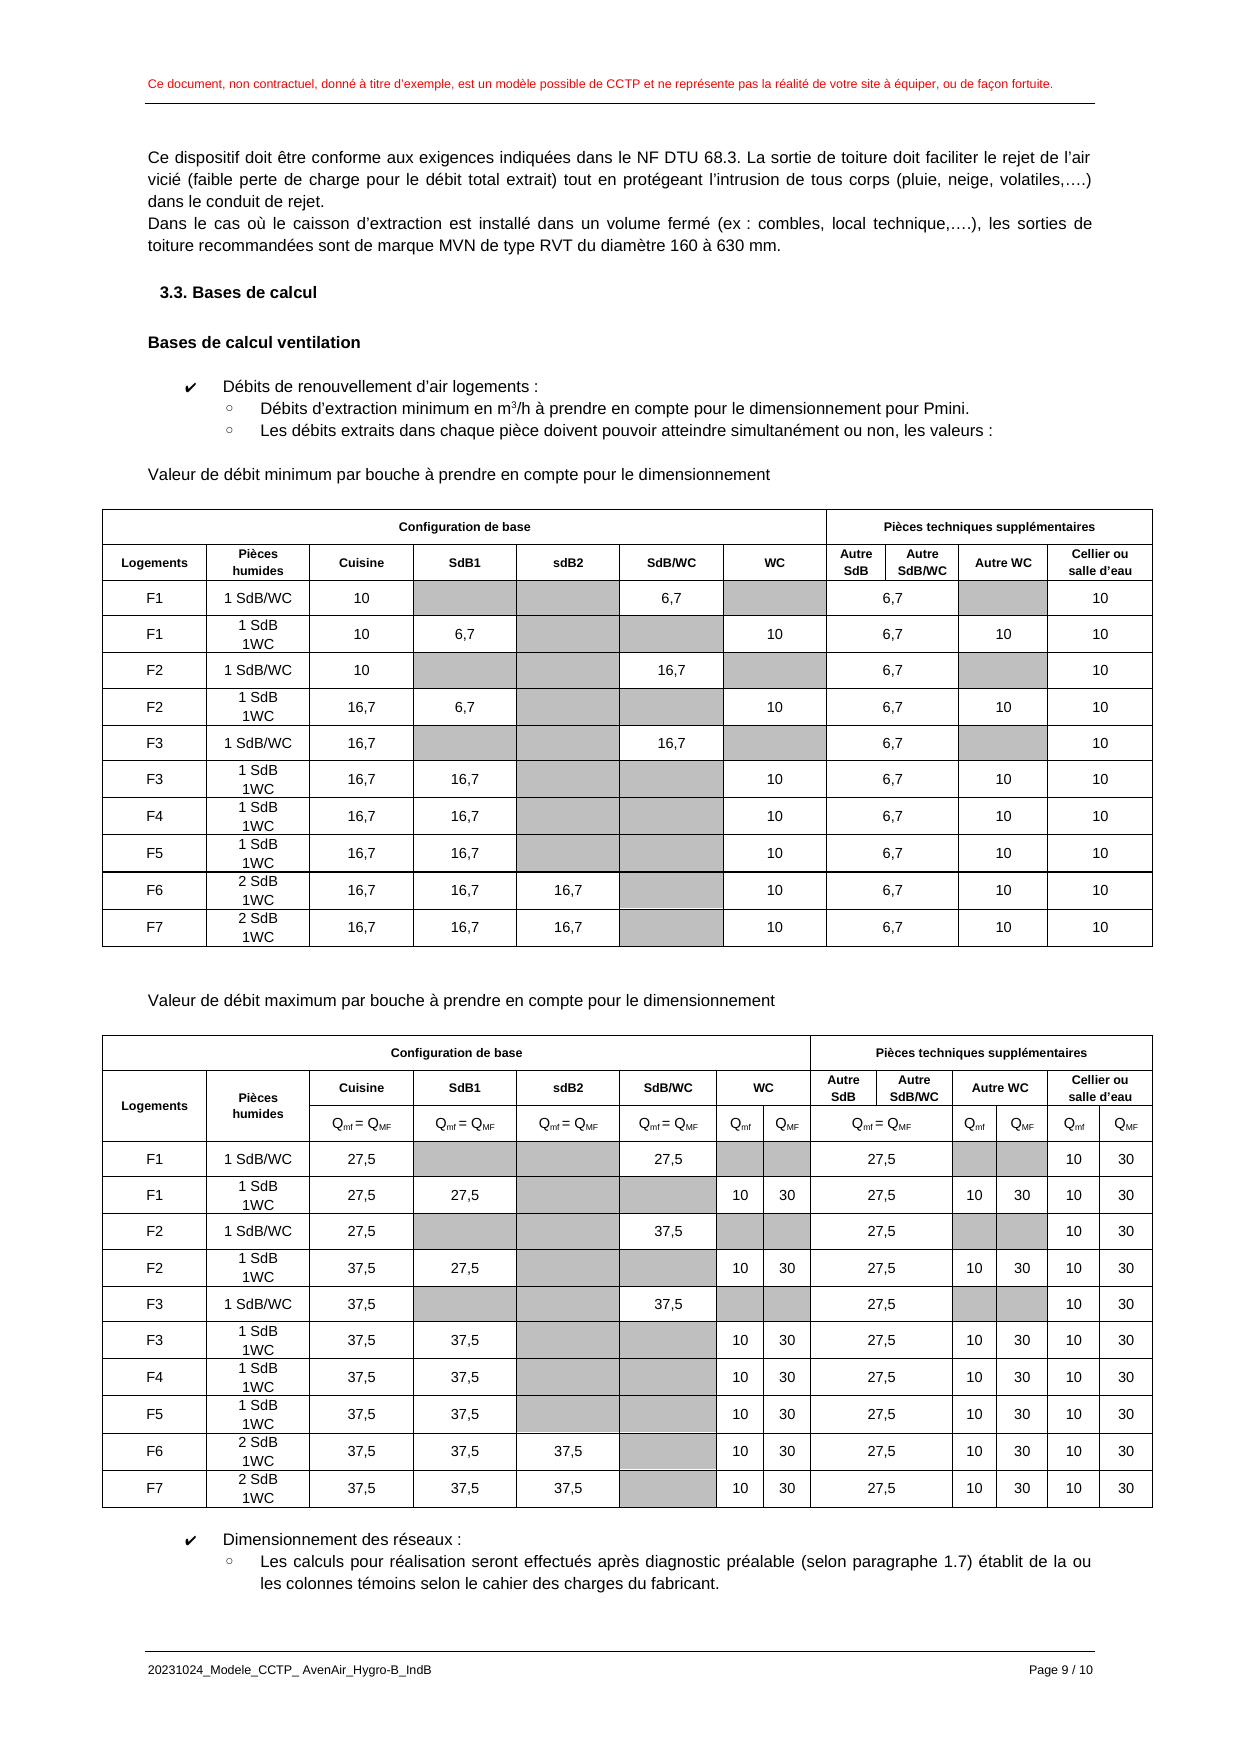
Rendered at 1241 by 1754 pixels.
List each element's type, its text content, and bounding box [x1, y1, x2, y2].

table_cell [517, 1177, 619, 1213]
table_cell 37,5 [414, 1434, 516, 1469]
table_cell [414, 1142, 516, 1176]
table_cell F2 [103, 653, 206, 688]
table_cell Logements [103, 1071, 206, 1141]
table_cell 10 [724, 689, 826, 725]
table_cell F2 [103, 689, 206, 725]
table_cell 30 [997, 1177, 1047, 1213]
table_cell [517, 761, 619, 797]
table_cell 37,5 [414, 1359, 516, 1395]
table_cell [620, 873, 723, 908]
table_cell 10 [1048, 835, 1152, 871]
table_cell 27,5 [414, 1250, 516, 1286]
table_cell 37,5 [620, 1214, 716, 1249]
table_cell QMF [764, 1106, 810, 1141]
table_cell 10 [1048, 798, 1152, 834]
table_cell 1 SdB 1WC [207, 1250, 309, 1286]
table_cell 10 [953, 1471, 996, 1507]
table_cell 10 [1048, 910, 1152, 946]
table_cell [724, 581, 826, 615]
table_cell 10 [1048, 653, 1152, 688]
table_cell 16,7 [310, 689, 413, 725]
table_cell 10 [953, 1250, 996, 1286]
table_header Configuration de base [103, 510, 826, 544]
table_cell 30 [1100, 1214, 1152, 1249]
table_cell 2 SdB 1WC [207, 910, 309, 946]
table_cell 10 [724, 616, 826, 652]
table_cell [620, 1322, 716, 1358]
table_cell 27,5 [310, 1142, 413, 1176]
table_cell [620, 1434, 716, 1469]
table_cell 10 [717, 1359, 763, 1395]
table_cell 16,7 [310, 873, 413, 908]
table_cell [959, 726, 1047, 760]
table_cell 1 SdB 1WC [207, 835, 309, 871]
table_cell 37,5 [310, 1471, 413, 1507]
table_cell [717, 1142, 763, 1176]
table_cell [620, 1471, 716, 1507]
table_cell 27,5 [310, 1177, 413, 1213]
table_cell [414, 726, 516, 760]
table_cell [414, 1287, 516, 1321]
list Les calculs pour réalisation seront effectués après diagnostic préalable (selon paragraphe 1.7) établit de la ou les colonnes témoins selon le cahier des charges du fabricant. [223, 1552, 1092, 1593]
table_cell 16,7 [414, 910, 516, 946]
table_cell 2 SdB 1WC [207, 873, 309, 908]
table_cell 6,7 [620, 581, 723, 615]
table_cell 16,7 [517, 910, 619, 946]
table_cell F1 [103, 1142, 206, 1176]
table_cell Logements [103, 545, 206, 580]
table_cell 10 [1048, 726, 1152, 760]
table_cell 37,5 [310, 1434, 413, 1469]
table_cell 30 [1100, 1396, 1152, 1432]
table_cell 30 [764, 1434, 810, 1469]
table_cell 27,5 [811, 1396, 952, 1432]
table_cell [620, 798, 723, 834]
table_cell 10 [1048, 616, 1152, 652]
table_cell 16,7 [310, 910, 413, 946]
table_cell [724, 653, 826, 688]
table_cell F5 [103, 835, 206, 871]
table_cell [620, 1359, 716, 1395]
table_cell 1 SdB/WC [207, 1142, 309, 1176]
table_cell F4 [103, 1359, 206, 1395]
table_cell 37,5 [517, 1434, 619, 1469]
table_cell 6,7 [414, 689, 516, 725]
table_cell 10 [1048, 1287, 1099, 1321]
table_cell [517, 1359, 619, 1395]
table_cell 10 [717, 1396, 763, 1432]
table_cell 10 [1048, 1250, 1099, 1286]
table_cell Cellier ou salle d’eau [1048, 545, 1152, 580]
table_cell [620, 761, 723, 797]
table_cell 27,5 [811, 1322, 952, 1358]
table_cell 1 SdB 1WC [207, 761, 309, 797]
table_cell 16,7 [310, 726, 413, 760]
table_cell 1 SdB 1WC [207, 1359, 309, 1395]
table_cell [959, 653, 1047, 688]
table_cell 10 [724, 910, 826, 946]
table_cell [997, 1287, 1047, 1321]
table_cell 10 [1048, 873, 1152, 908]
table_cell 30 [997, 1396, 1047, 1432]
table_cell 10 [953, 1396, 996, 1432]
table_cell 30 [764, 1250, 810, 1286]
table_cell 27,5 [620, 1142, 716, 1176]
table_cell 37,5 [310, 1359, 413, 1395]
table_cell 10 [953, 1359, 996, 1395]
subtitle Bases de calcul [159, 282, 1092, 302]
table_cell QMF [997, 1106, 1047, 1141]
table_cell 6,7 [827, 835, 958, 871]
table_cell 37,5 [517, 1471, 619, 1507]
table_cell 16,7 [620, 653, 723, 688]
text Valeur de débit minimum par bouche à prendre en compte pour le dimensionnement [148, 465, 1092, 484]
table_cell 16,7 [310, 835, 413, 871]
table_cell 16,7 [414, 835, 516, 871]
table_cell Autre WC [959, 545, 1047, 580]
table_cell [997, 1214, 1047, 1249]
table_cell 10 [1048, 1322, 1099, 1358]
table_cell [517, 835, 619, 871]
table_cell 30 [1100, 1359, 1152, 1395]
table_cell 6,7 [827, 873, 958, 908]
table_cell 6,7 [827, 581, 958, 615]
table_cell 10 [717, 1434, 763, 1469]
table_cell 10 [953, 1177, 996, 1213]
table_cell 27,5 [310, 1214, 413, 1249]
text Bases de calcul ventilation [148, 333, 1092, 352]
table_cell 6,7 [414, 616, 516, 652]
table_cell 27,5 [811, 1434, 952, 1469]
table_cell Qmf = QMF [517, 1106, 619, 1141]
table_cell F6 [103, 873, 206, 908]
table_cell 10 [1048, 1396, 1099, 1432]
table_cell 2 SdB 1WC [207, 1471, 309, 1507]
table_cell 10 [1048, 761, 1152, 797]
table_cell [517, 1250, 619, 1286]
table_cell [953, 1214, 996, 1249]
table_cell [414, 653, 516, 688]
table_cell Autre SdB/WC [886, 545, 958, 580]
table_cell Qmf [1048, 1106, 1099, 1141]
table_header Pièces techniques supplémentaires [811, 1036, 1152, 1070]
table_cell [620, 1177, 716, 1213]
table_cell Cuisine [310, 545, 413, 580]
table_cell Qmf [953, 1106, 996, 1141]
table_cell [517, 1396, 619, 1432]
table_cell 30 [1100, 1250, 1152, 1286]
table_cell 1 SdB 1WC [207, 1396, 309, 1432]
table_cell [414, 1214, 516, 1249]
table_cell F3 [103, 1322, 206, 1358]
table_cell [764, 1287, 810, 1321]
table_cell 10 [724, 761, 826, 797]
table_cell 10 [1048, 1359, 1099, 1395]
table_cell SdB1 [414, 545, 516, 580]
table_cell 30 [997, 1250, 1047, 1286]
table_cell 1 SdB 1WC [207, 798, 309, 834]
text Valeur de débit maximum par bouche à prendre en compte pour le dimensionnement [148, 991, 1092, 1010]
table_cell sdB2 [517, 545, 619, 580]
table_cell 10 [717, 1322, 763, 1358]
table_cell Qmf = QMF [811, 1106, 952, 1141]
table_cell 30 [764, 1359, 810, 1395]
table_cell 1 SdB 1WC [207, 616, 309, 652]
table_cell 27,5 [811, 1214, 952, 1249]
table_cell 37,5 [310, 1322, 413, 1358]
table_cell [717, 1287, 763, 1321]
table_cell 16,7 [414, 761, 516, 797]
table_cell [517, 1142, 619, 1176]
table_cell 6,7 [827, 910, 958, 946]
table_cell 30 [997, 1322, 1047, 1358]
table_cell SdB1 [414, 1071, 516, 1105]
table_cell Cellier ou salle d’eau [1048, 1071, 1152, 1105]
table_cell SdB/WC [620, 545, 723, 580]
table_cell 30 [764, 1396, 810, 1432]
table_cell [620, 1250, 716, 1286]
table_cell [764, 1214, 810, 1249]
table_cell 1 SdB/WC [207, 1214, 309, 1249]
table_cell QMF [1100, 1106, 1152, 1141]
table_cell [953, 1142, 996, 1176]
table_cell 27,5 [811, 1287, 952, 1321]
table_cell 37,5 [620, 1287, 716, 1321]
table_cell 30 [764, 1322, 810, 1358]
table_cell SdB/WC [620, 1071, 716, 1105]
table_cell [620, 616, 723, 652]
table_cell [414, 581, 516, 615]
table_cell 37,5 [414, 1396, 516, 1432]
table_cell 16,7 [310, 798, 413, 834]
table_cell [724, 726, 826, 760]
table_cell 37,5 [310, 1396, 413, 1432]
table_header Pièces techniques supplémentaires [827, 510, 1152, 544]
table_cell 16,7 [517, 873, 619, 908]
table_cell 6,7 [827, 798, 958, 834]
table_cell Autre SdB [827, 545, 885, 580]
table_cell 30 [1100, 1142, 1152, 1176]
table_cell Cuisine [310, 1071, 413, 1105]
table_cell 27,5 [811, 1177, 952, 1213]
table_cell 16,7 [620, 726, 723, 760]
table_cell 10 [724, 873, 826, 908]
table_cell Autre SdB [811, 1071, 876, 1105]
table_cell F1 [103, 581, 206, 615]
table_cell 30 [1100, 1177, 1152, 1213]
table_cell 1 SdB/WC [207, 1287, 309, 1321]
table_cell 10 [953, 1322, 996, 1358]
table_cell 10 [1048, 1434, 1099, 1469]
table_cell 10 [959, 835, 1047, 871]
table_cell 1 SdB/WC [207, 581, 309, 615]
table_cell 37,5 [310, 1287, 413, 1321]
table_cell 16,7 [414, 798, 516, 834]
table_cell F1 [103, 1177, 206, 1213]
table_cell [517, 1322, 619, 1358]
table_cell [620, 835, 723, 871]
table_cell [620, 910, 723, 946]
table_cell [517, 798, 619, 834]
table_cell 10 [1048, 1177, 1099, 1213]
table_cell 10 [1048, 1214, 1099, 1249]
table_cell 10 [717, 1177, 763, 1213]
list Les débits extraits dans chaque pièce doivent pouvoir atteindre simultanément ou non, les valeurs : [223, 421, 1092, 440]
table_cell 1 SdB 1WC [207, 1177, 309, 1213]
table_cell 10 [717, 1250, 763, 1286]
table_cell 10 [310, 616, 413, 652]
table_cell 1 SdB 1WC [207, 1322, 309, 1358]
table_cell 27,5 [811, 1250, 952, 1286]
table_header Configuration de base [103, 1036, 810, 1070]
table_cell 30 [1100, 1287, 1152, 1321]
table_cell [997, 1142, 1047, 1176]
table_cell 16,7 [414, 873, 516, 908]
text Dans le cas où le caisson d’extraction est installé dans un volume fermé (ex : combles, local technique,….), les sorties de toiture recommandées sont de marque MVN de type RVT du diamètre 160 à 630 mm. [148, 214, 1092, 255]
table_cell F5 [103, 1396, 206, 1432]
table_cell 6,7 [827, 616, 958, 652]
table_cell 10 [310, 653, 413, 688]
table_cell 10 [959, 616, 1047, 652]
table_cell 37,5 [310, 1250, 413, 1286]
table_cell F7 [103, 910, 206, 946]
table_cell F1 [103, 616, 206, 652]
table_cell [620, 1396, 716, 1432]
table_cell 27,5 [811, 1142, 952, 1176]
table_cell 30 [764, 1471, 810, 1507]
table_cell 10 [959, 798, 1047, 834]
table_cell Qmf = QMF [310, 1106, 413, 1141]
table_cell 30 [997, 1471, 1047, 1507]
table_cell Qmf = QMF [620, 1106, 716, 1141]
table_cell 30 [764, 1177, 810, 1213]
table_cell Pièces humides [207, 1071, 309, 1141]
table_cell [517, 689, 619, 725]
table_cell 10 [959, 910, 1047, 946]
table_cell Pièces humides [207, 545, 309, 580]
list Débits de renouvellement d’air logements : [185, 377, 1092, 396]
table_cell 6,7 [827, 761, 958, 797]
table_cell 30 [1100, 1322, 1152, 1358]
table_cell F4 [103, 798, 206, 834]
table_cell [717, 1214, 763, 1249]
table_cell 27,5 [811, 1471, 952, 1507]
table_cell 37,5 [414, 1471, 516, 1507]
table_cell 6,7 [827, 689, 958, 725]
table_cell 10 [959, 761, 1047, 797]
table_cell WC [724, 545, 826, 580]
table_cell 6,7 [827, 726, 958, 760]
table_cell [620, 689, 723, 725]
table_cell 6,7 [827, 653, 958, 688]
table_cell 30 [997, 1359, 1047, 1395]
table_cell F2 [103, 1250, 206, 1286]
table_cell F7 [103, 1471, 206, 1507]
table_cell [517, 1214, 619, 1249]
table_cell 10 [1048, 689, 1152, 725]
table_cell [959, 581, 1047, 615]
table_cell sdB2 [517, 1071, 619, 1105]
table_cell [953, 1287, 996, 1321]
table_cell 10 [953, 1434, 996, 1469]
table_cell 27,5 [414, 1177, 516, 1213]
table_cell 1 SdB/WC [207, 653, 309, 688]
table_cell 10 [1048, 1471, 1099, 1507]
table_cell 10 [1048, 1142, 1099, 1176]
table_cell 1 SdB/WC [207, 726, 309, 760]
table_cell 10 [1048, 581, 1152, 615]
list Débits d’extraction minimum en m3/h à prendre en compte pour le dimensionnement pour Pmini. [223, 399, 1092, 418]
table_cell [517, 1287, 619, 1321]
table_cell 10 [310, 581, 413, 615]
table_cell [517, 653, 619, 688]
table_cell F2 [103, 1214, 206, 1249]
table_cell 27,5 [811, 1359, 952, 1395]
list Dimensionnement des réseaux : [185, 1530, 1092, 1549]
table_cell Autre SdB/WC [877, 1071, 952, 1105]
table_cell Qmf [717, 1106, 763, 1141]
table_cell F3 [103, 726, 206, 760]
table_cell 10 [959, 873, 1047, 908]
table_cell Autre WC [953, 1071, 1047, 1105]
table_cell WC [717, 1071, 810, 1105]
table_cell [517, 616, 619, 652]
table_cell F6 [103, 1434, 206, 1469]
table_cell 10 [724, 835, 826, 871]
table_cell 10 [717, 1471, 763, 1507]
text Ce dispositif doit être conforme aux exigences indiquées dans le NF DTU 68.3. La sortie de toiture doit faciliter le rejet de l’air vicié (faible perte de charge pour le débit total extrait) tout en protégeant l’intrusion de tous corps (pluie, neige, volatiles,….) dans le conduit de rejet. [148, 148, 1092, 211]
table_cell F3 [103, 1287, 206, 1321]
table_cell 1 SdB 1WC [207, 689, 309, 725]
table_cell 10 [959, 689, 1047, 725]
table_cell 30 [1100, 1434, 1152, 1469]
table_cell 30 [997, 1434, 1047, 1469]
table_cell [517, 581, 619, 615]
table_cell F3 [103, 761, 206, 797]
table_cell 2 SdB 1WC [207, 1434, 309, 1469]
table_cell 16,7 [310, 761, 413, 797]
table_cell [764, 1142, 810, 1176]
table_cell Qmf = QMF [414, 1106, 516, 1141]
table_cell 10 [724, 798, 826, 834]
table_cell [517, 726, 619, 760]
table_cell 30 [1100, 1471, 1152, 1507]
table_cell 37,5 [414, 1322, 516, 1358]
